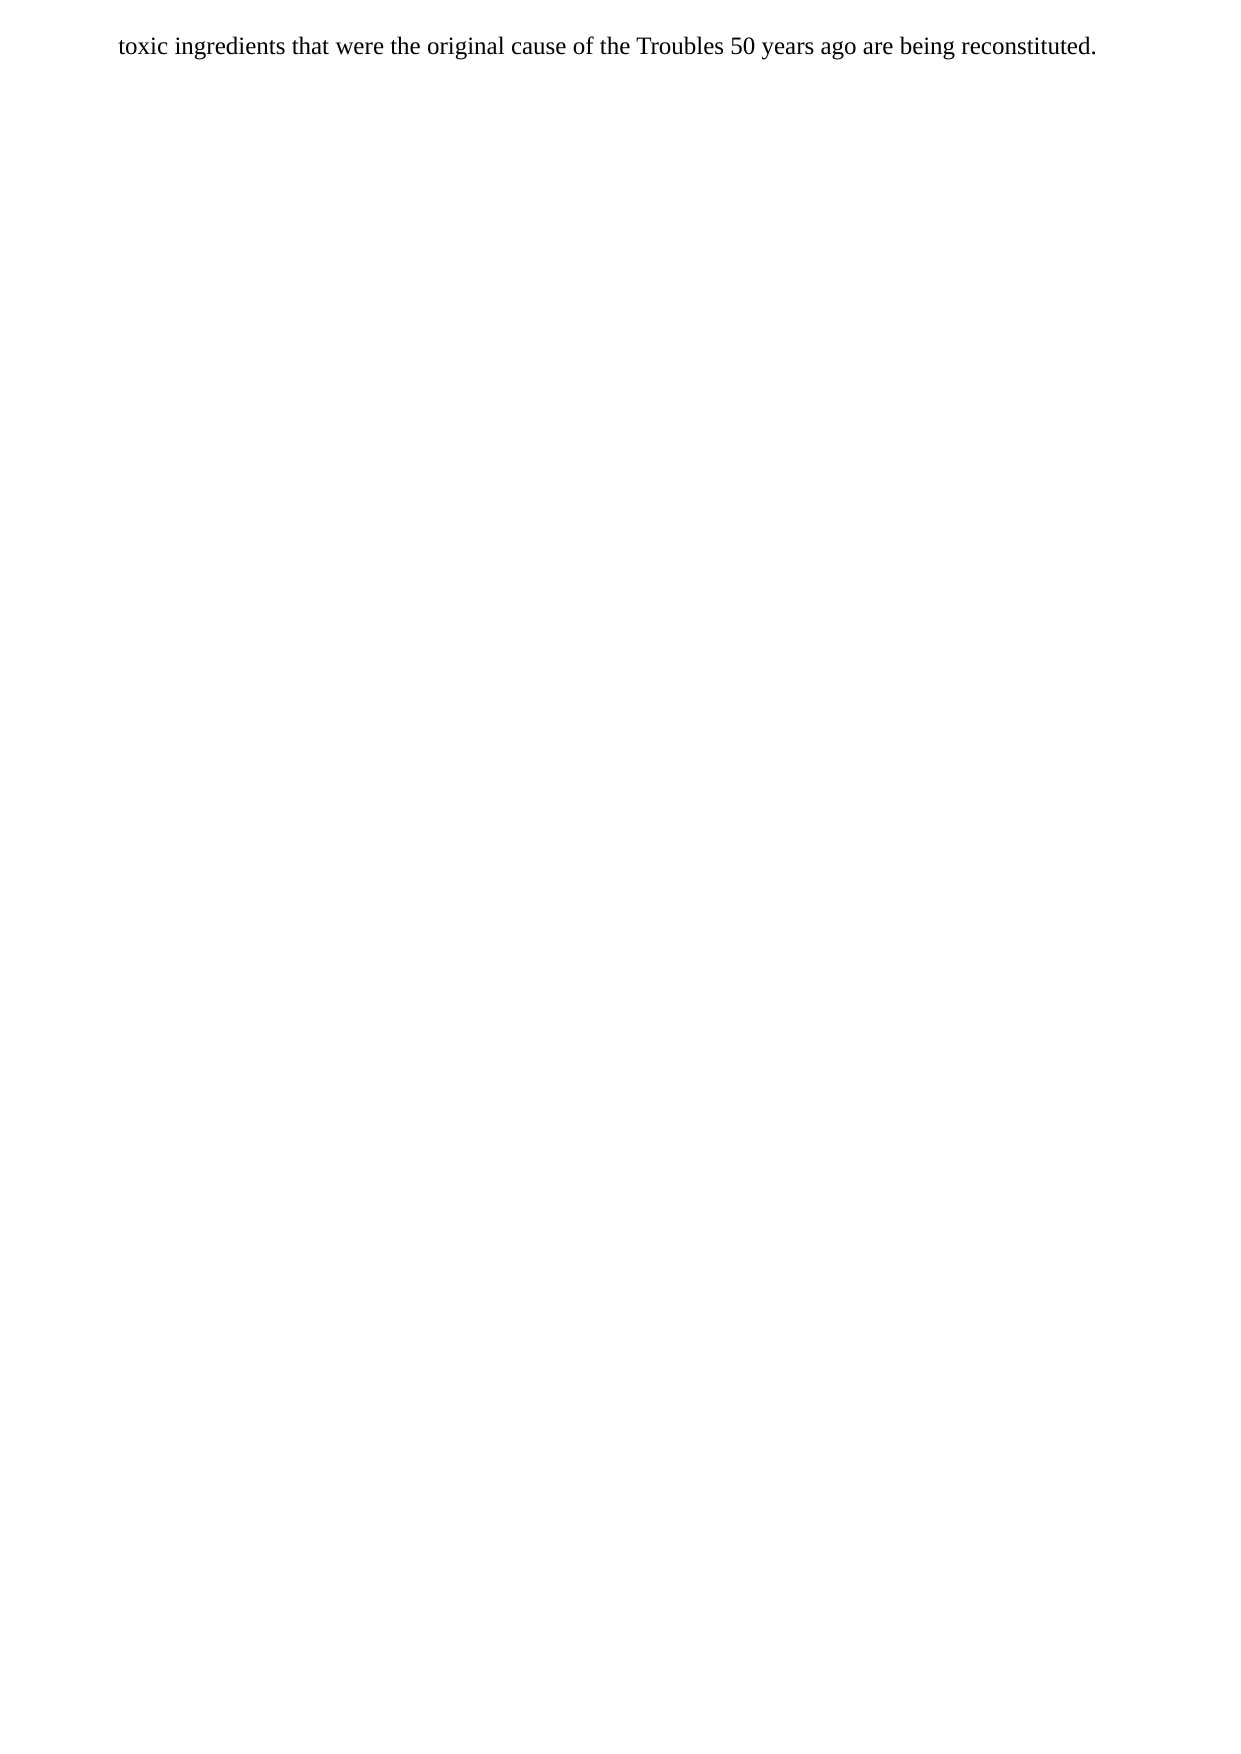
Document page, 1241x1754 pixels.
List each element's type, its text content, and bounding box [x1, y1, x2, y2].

text toxic ingredients that were the original cause of the Troubles 50 years ago are being reconstituted. [118, 31, 1122, 60]
